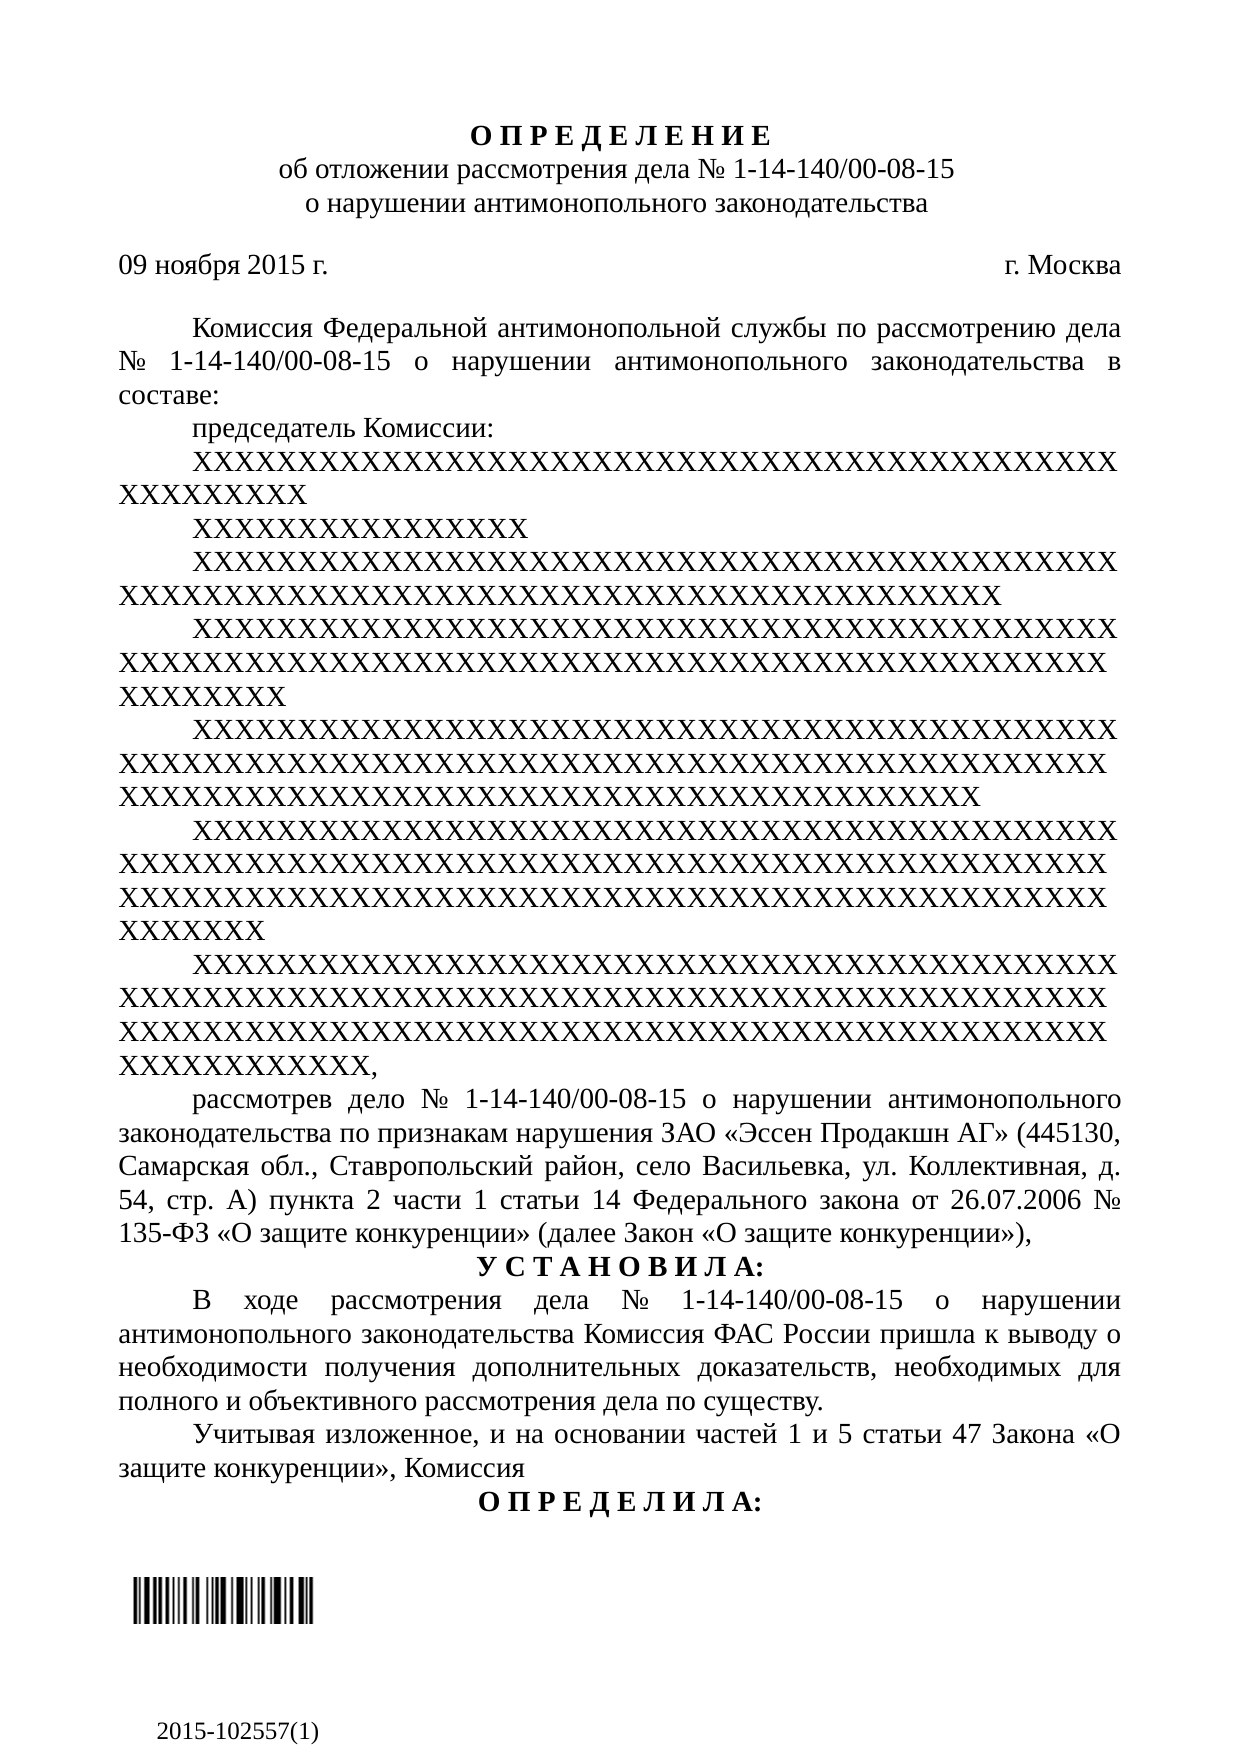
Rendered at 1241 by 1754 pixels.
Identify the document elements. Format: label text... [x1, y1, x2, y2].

text Учитывая изложенное, и на основании частей 1 и 5 статьи 47 Закона «О защите конкуренции», Комиссия [118, 1417, 1122, 1484]
text XXXXXXXXXXXXXXXXXXXXXXXXXXXXXXXXXXXXXXXXXXXXXXXXXXXXX [118, 444, 1122, 511]
text XXXXXXXXXXXXXXXXXXXXXXXXXXXXXXXXXXXXXXXXXXXXXXXXXXXXXXXXXXXXXXXXXXXXXXXXXXXXXXXXXXXXXXXXXXXXXXXXXXXXXXXXXXXXXXXXXXXXXXXXXXXXXXXXXXXXXXXXXXXXXXXXX [118, 813, 1122, 947]
text Комиссия Федеральной антимонопольной службы по рассмотрению дела № 1-14-140/00-08-15 о нарушении антимонопольного законодательства в составе: [118, 310, 1122, 410]
text 09 ноября 2015 г. г. Москва [118, 247, 1122, 281]
text XXXXXXXXXXXXXXXXXXXXXXXXXXXXXXXXXXXXXXXXXXXXXXXXXXXXXXXXXXXXXXXXXXXXXXXXXXXXXXXXXXXXXXXXXXXXXXXXXXX [118, 612, 1122, 712]
text У С Т А Н О В И Л А: [118, 1249, 1122, 1282]
text рассмотрев дело № 1-14-140/00-08-15 о нарушении антимонопольного законодательства по признакам нарушения ЗАО «Эссен Продакшн АГ» (445130, Самарская обл., Ставропольский район, село Васильевка, ул. Коллективная, д. 54, стр. А) пункта 2 части 1 статьи 14 Федерального закона от 26.07.2006 № 135-ФЗ «О защите конкуренции» (далее Закон «О защите конкуренции»), [118, 1081, 1122, 1249]
text XXXXXXXXXXXXXXXXXXXXXXXXXXXXXXXXXXXXXXXXXXXXXXXXXXXXXXXXXXXXXXXXXXXXXXXXXXXXXXXXXXXXXXXXXXXXXXXXXXXXXXXXXXXXXXXXXXXXXXXXXXXXXXXXXXXXXXXXXXXXXXXXXXXXXX, [118, 947, 1122, 1081]
text председатель Комиссии: [118, 410, 1122, 444]
picture [118, 1577, 331, 1624]
text об отложении рассмотрения дела № 1-14-140/00-08-15 [118, 152, 1122, 185]
text В ходе рассмотрения дела № 1-14-140/00-08-15 о нарушении антимонопольного законодательства Комиссия ФАС России пришла к выводу о необходимости получения дополнительных доказательств, необходимых для полного и объективного рассмотрения дела по существу. [118, 1282, 1122, 1417]
text О П Р Е Д Е Л Е Н И Е [118, 118, 1122, 152]
text XXXXXXXXXXXXXXXX [118, 511, 1122, 544]
text XXXXXXXXXXXXXXXXXXXXXXXXXXXXXXXXXXXXXXXXXXXXXXXXXXXXXXXXXXXXXXXXXXXXXXXXXXXXXXXXXXXXXXXXXXXXXXXXXXXXXXXXXXXXXXXXXXXXXXXXXXXXXXXXXXXX [118, 712, 1122, 813]
text XXXXXXXXXXXXXXXXXXXXXXXXXXXXXXXXXXXXXXXXXXXXXXXXXXXXXXXXXXXXXXXXXXXXXXXXXXXXXXXXXXXXXX [118, 544, 1122, 612]
text о нарушении антимонопольного законодательства [118, 185, 1122, 219]
text О П Р Е Д Е Л И Л А: [118, 1484, 1122, 1517]
